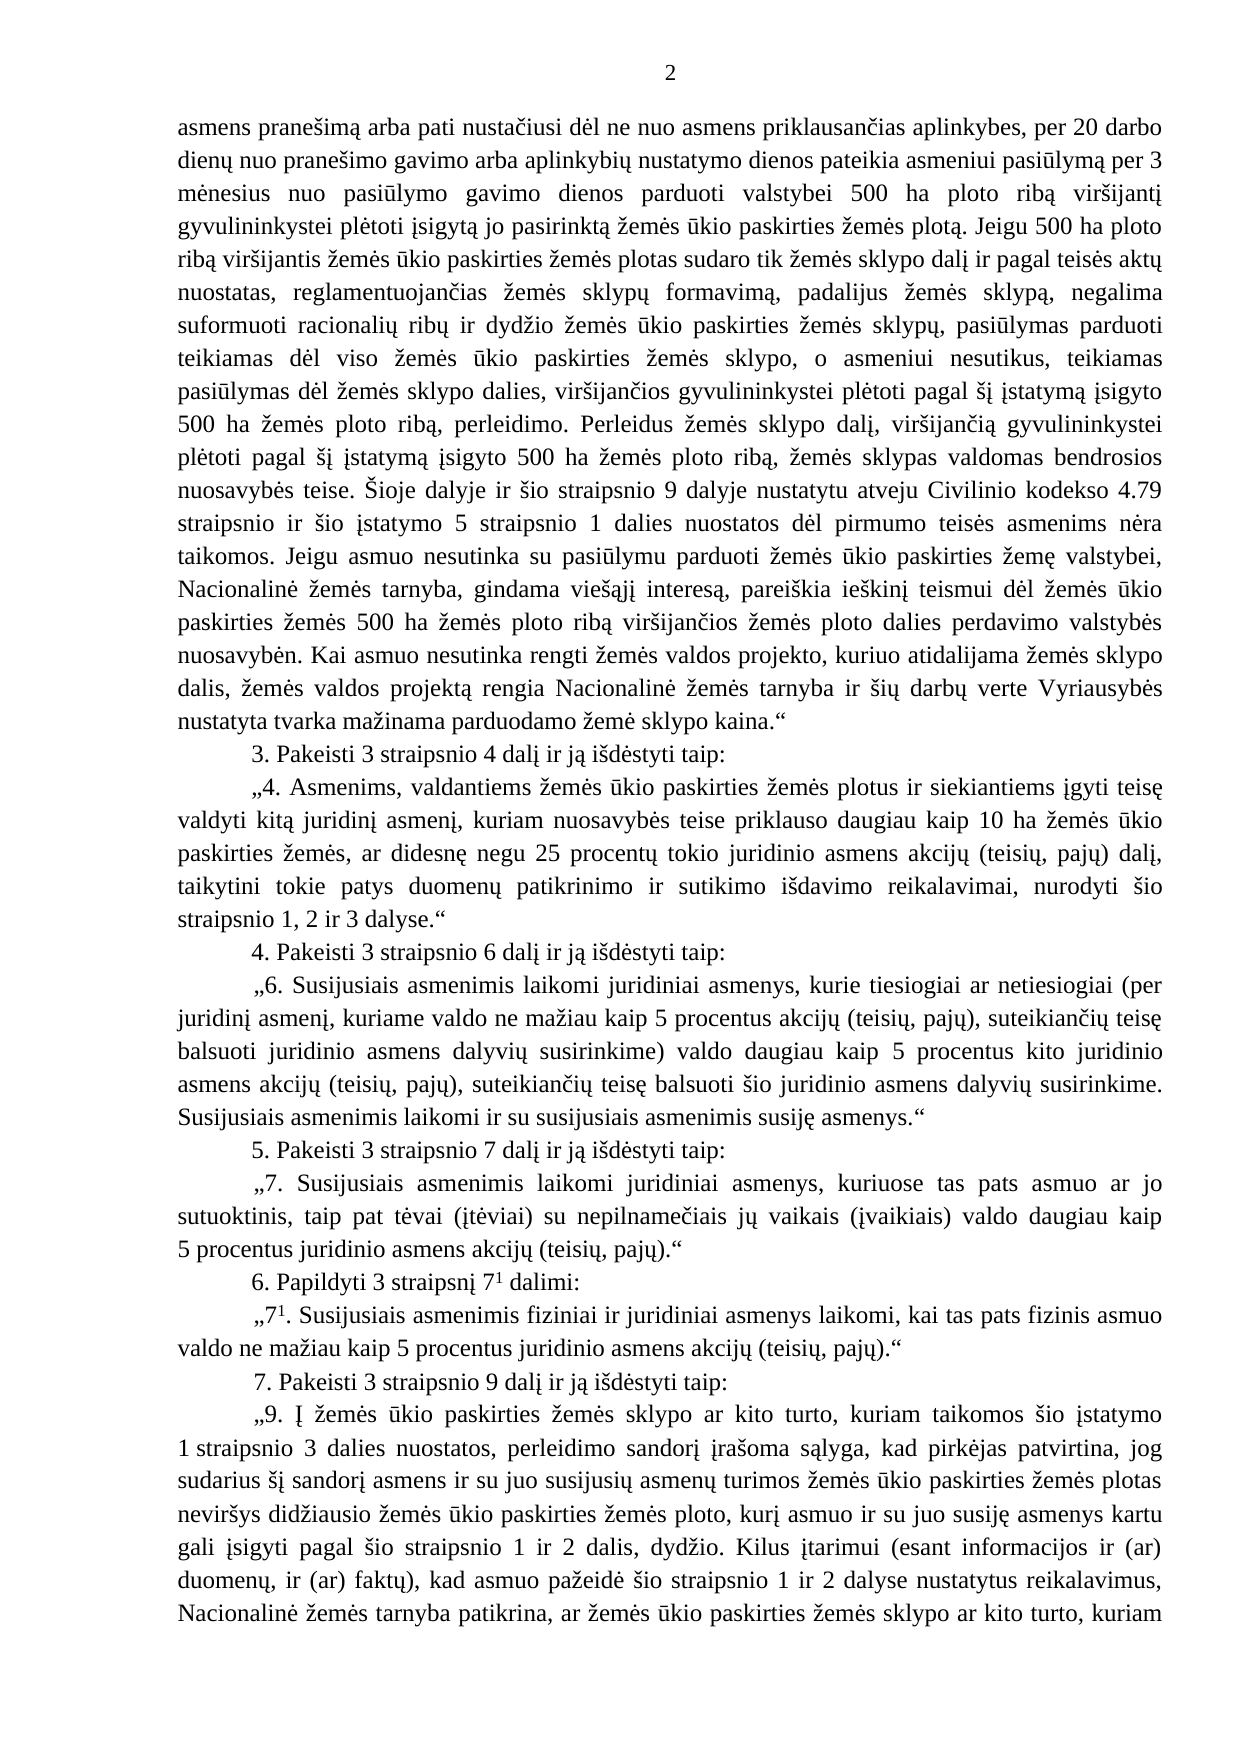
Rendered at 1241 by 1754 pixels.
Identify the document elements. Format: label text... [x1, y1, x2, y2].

text 5. Pakeisti 3 straipsnio 7 dalį ir ją išdėstyti taip: [251, 1135, 1163, 1164]
text „6. Susijusiais asmenimis laikomi juridiniai asmenys, kurie tiesiogiai ar netiesiogiai (per juridinį asmenį, kuriame valdo ne mažiau kaip 5 procentus akcijų (teisių, pajų), suteikiančių teisę balsuoti juridinio asmens dalyvių susirinkime) valdo daugiau kaip 5 procentus kito juridinio asmens akcijų (teisių, pajų), suteikiančių teisę balsuoti šio juridinio asmens dalyvių susirinkime. Susijusiais asmenimis laikomi ir su susijusiais asmenimis susiję asmenys.“ [177, 970, 1163, 1131]
text „9. Į žemės ūkio paskirties žemės sklypo ar kito turto, kuriam taikomos šio įstatymo 1 straipsnio 3 dalies nuostatos, perleidimo sandorį įrašoma sąlyga, kad pirkėjas patvirtina, jog sudarius šį sandorį asmens ir su juo susijusių asmenų turimos žemės ūkio paskirties žemės plotas neviršys didžiausio žemės ūkio paskirties žemės ploto, kurį asmuo ir su juo susiję asmenys kartu gali įsigyti pagal šio straipsnio 1 ir 2 dalis, dydžio. Kilus įtarimui (esant informacijos ir (ar) duomenų, ir (ar) faktų), kad asmuo pažeidė šio straipsnio 1 ir 2 dalyse nustatytus reikalavimus, Nacionalinė žemės tarnyba patikrina, ar žemės ūkio paskirties žemės sklypo ar kito turto, kuriam [177, 1399, 1163, 1626]
text „4. Asmenims, valdantiems žemės ūkio paskirties žemės plotus ir siekiantiems įgyti teisę valdyti kitą juridinį asmenį, kuriam nuosavybės teise priklauso daugiau kaip 10 ha žemės ūkio paskirties žemės, ar didesnę negu 25 procentų tokio juridinio asmens akcijų (teisių, pajų) dalį, taikytini tokie patys duomenų patikrinimo ir sutikimo išdavimo reikalavimai, nurodyti šio straipsnio 1, 2 ir 3 dalyse.“ [177, 772, 1163, 933]
text 4. Pakeisti 3 straipsnio 6 dalį ir ją išdėstyti taip: [251, 937, 1163, 966]
text asmens pranešimą arba pati nustačiusi dėl ne nuo asmens priklausančias aplinkybes, per 20 darbo dienų nuo pranešimo gavimo arba aplinkybių nustatymo dienos pateikia asmeniui pasiūlymą per 3 mėnesius nuo pasiūlymo gavimo dienos parduoti valstybei 500 ha ploto ribą viršijantį gyvulininkystei plėtoti įsigytą jo pasirinktą žemės ūkio paskirties žemės plotą. Jeigu 500 ha ploto ribą viršijantis žemės ūkio paskirties žemės plotas sudaro tik žemės sklypo dalį ir pagal teisės aktų nuostatas, reglamentuojančias žemės sklypų formavimą, padalijus žemės sklypą, negalima suformuoti racionalių ribų ir dydžio žemės ūkio paskirties žemės sklypų, pasiūlymas parduoti teikiamas dėl viso žemės ūkio paskirties žemės sklypo, o asmeniui nesutikus, teikiamas pasiūlymas dėl žemės sklypo dalies, viršijančios gyvulininkystei plėtoti pagal šį įstatymą įsigyto 500 ha žemės ploto ribą, perleidimo. Perleidus žemės sklypo dalį, viršijančią gyvulininkystei plėtoti pagal šį įstatymą įsigyto 500 ha žemės ploto ribą, žemės sklypas valdomas bendrosios nuosavybės teise. Šioje dalyje ir šio straipsnio 9 dalyje nustatytu atveju Civilinio kodekso 4.79 straipsnio ir šio įstatymo 5 straipsnio 1 dalies nuostatos dėl pirmumo teisės asmenims nėra taikomos. Jeigu asmuo nesutinka su pasiūlymu parduoti žemės ūkio paskirties žemę valstybei, Nacionalinė žemės tarnyba, gindama viešąjį interesą, pareiškia ieškinį teismui dėl žemės ūkio paskirties žemės 500 ha žemės ploto ribą viršijančios žemės ploto dalies perdavimo valstybės nuosavybėn. Kai asmuo nesutinka rengti žemės valdos projekto, kuriuo atidalijama žemės sklypo dalis, žemės valdos projektą rengia Nacionalinė žemės tarnyba ir šių darbų verte Vyriausybės nustatyta tvarka mažinama parduodamo žemė sklypo kaina.“ [177, 112, 1163, 735]
text „71. Susijusiais asmenimis fiziniai ir juridiniai asmenys laikomi, kai tas pats fizinis asmuo valdo ne mažiau kaip 5 procentus juridinio asmens akcijų (teisių, pajų).“ [177, 1301, 1163, 1362]
text 7. Pakeisti 3 straipsnio 9 dalį ir ją išdėstyti taip: [177, 1367, 1163, 1395]
text 6. Papildyti 3 straipsnį 71 dalimi: [251, 1267, 1163, 1296]
text 3. Pakeisti 3 straipsnio 4 dalį ir ją išdėstyti taip: [251, 739, 1163, 768]
text „7. Susijusiais asmenimis laikomi juridiniai asmenys, kuriuose tas pats asmuo ar jo sutuoktinis, taip pat tėvai (įtėviai) su nepilnamečiais jų vaikais (įvaikiais) valdo daugiau kaip 5 procentus juridinio asmens akcijų (teisių, pajų).“ [177, 1168, 1163, 1263]
